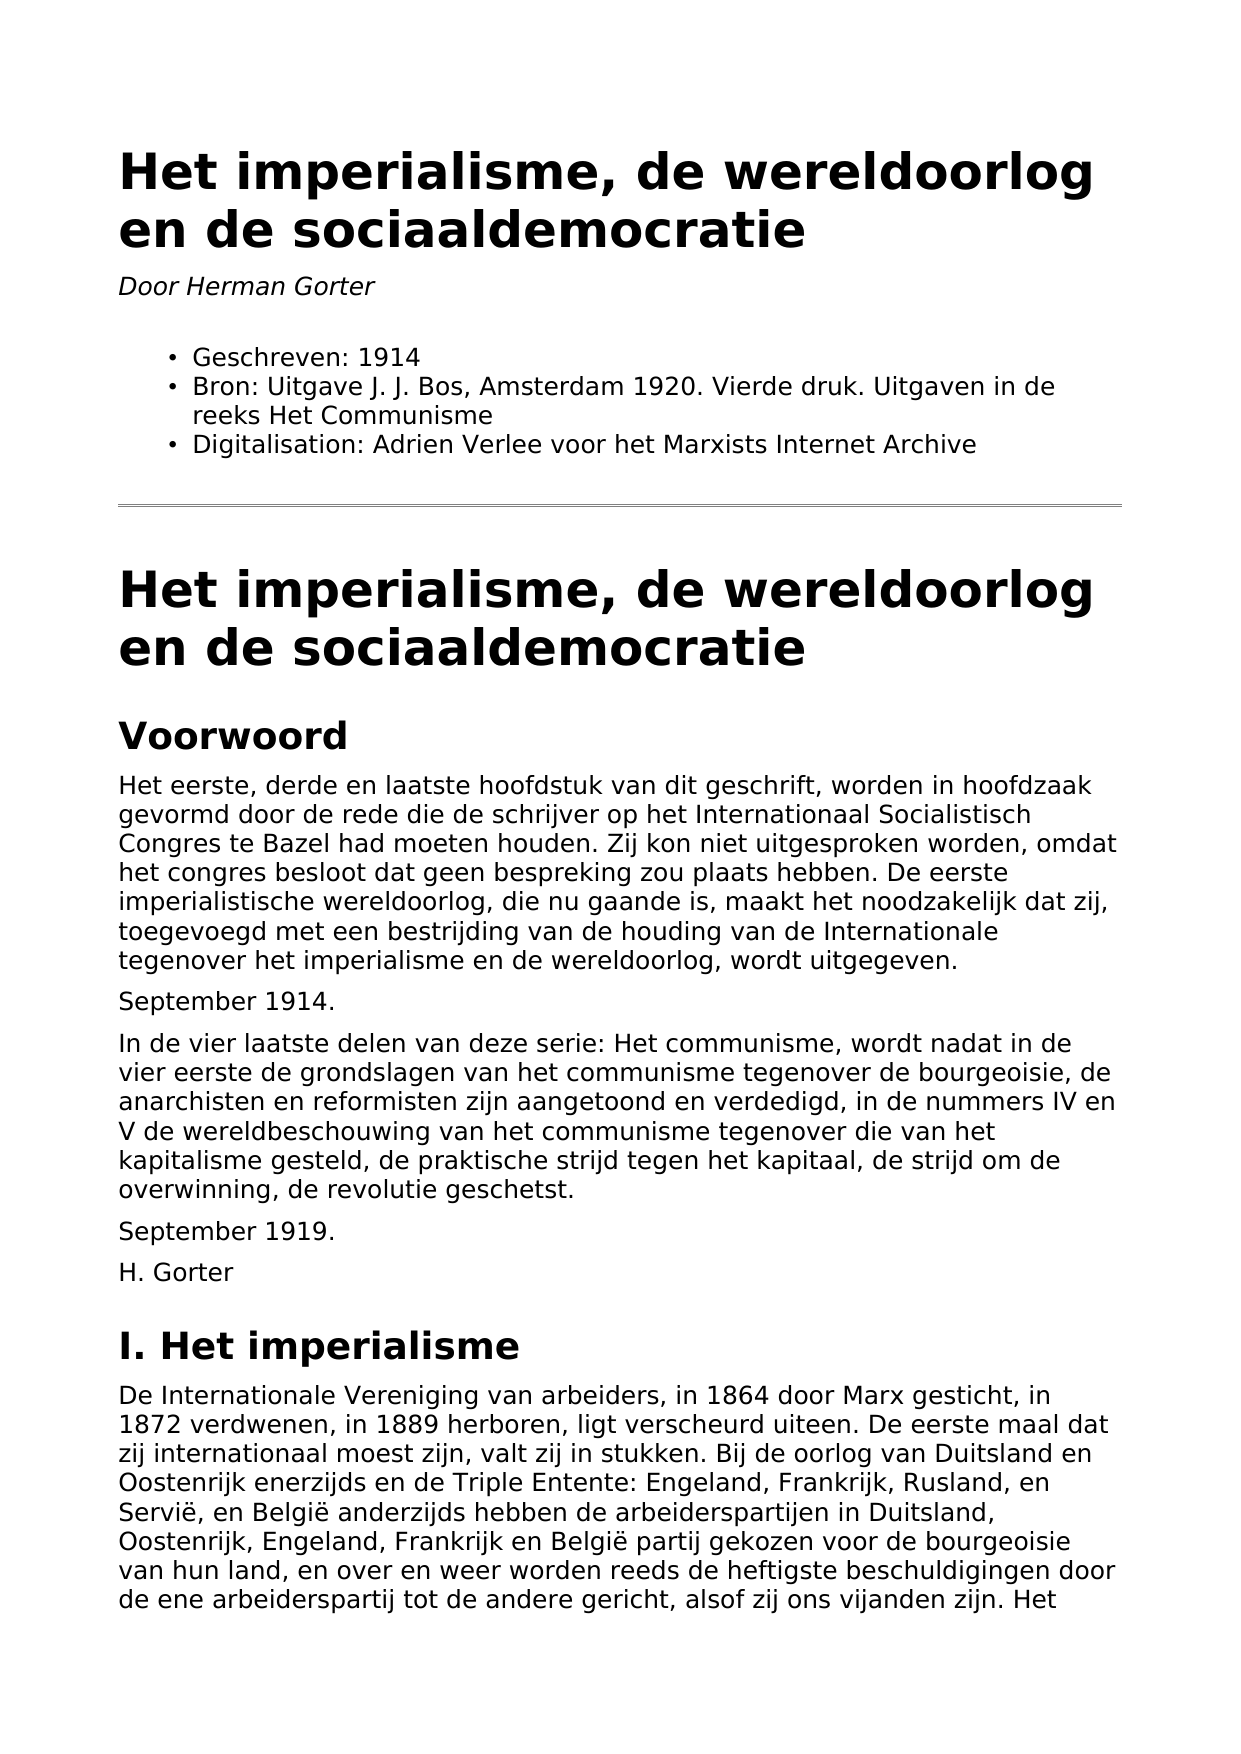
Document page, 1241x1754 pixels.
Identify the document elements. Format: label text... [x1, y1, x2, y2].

subtitle I. Het imperialisme [118, 1325, 1122, 1369]
text September 1914. [118, 987, 1122, 1017]
text Door Herman Gorter [118, 272, 1122, 301]
text In de vier laatste delen van deze serie: Het communisme, wordt nadat in de vier eerste de grondslagen van het communisme tegenover de bourgeoisie, de anarchisten en reformisten zijn aangetoond en verdedigd, in de nummers IV en V de wereldbeschouwing van het communisme tegenover die van het kapitalisme gesteld, de praktische strijd tegen het kapitaal, de strijd om de overwinning, de revolutie geschetst. [118, 1029, 1122, 1204]
subtitle Het imperialisme, de wereldoorlog en de sociaaldemocratie [118, 561, 1122, 677]
list Geschreven: 1914 [177, 343, 1122, 372]
subtitle Voorwoord [118, 715, 1122, 758]
text September 1919. [118, 1217, 1122, 1246]
list Digitalisation: Adrien Verlee voor het Marxists Internet Archive [177, 431, 1122, 460]
subtitle Het imperialisme, de wereldoorlog en de sociaaldemocratie [118, 143, 1122, 259]
text H. Gorter [118, 1258, 1122, 1287]
text De Internationale Vereniging van arbeiders, in 1864 door Marx gesticht, in 1872 verdwenen, in 1889 herboren, ligt verscheurd uiteen. De eerste maal dat zij internationaal moest zijn, valt zij in stukken. Bij de oorlog van Duitsland en Oostenrijk enerzijds en de Triple Entente: Engeland, Frankrijk, Rusland, en Servië, en België anderzijds hebben de arbeiderspartijen in Duitsland, Oostenrijk, Engeland, Frankrijk en België partij gekozen voor de bourgeoisie van hun land, en over en weer worden reeds de heftigste beschuldigingen door de ene arbeiderspartij tot de andere gericht, alsof zij ons vijanden zijn. Het [118, 1381, 1122, 1614]
list Bron: Uitgave J. J. Bos, Amsterdam 1920. Vierde druk. Uitgaven in de reeks Het Communisme [177, 372, 1122, 431]
text Het eerste, derde en laatste hoofdstuk van dit geschrift, worden in hoofdzaak gevormd door de rede die de schrijver op het Internationaal Socialistisch Congres te Bazel had moeten houden. Zij kon niet uitgesproken worden, omdat het congres besloot dat geen bespreking zou plaats hebben. De eerste imperialistische wereldoorlog, die nu gaande is, maakt het noodzakelijk dat zij, toegevoegd met een bestrijding van de houding van de Internationale tegenover het imperialisme en de wereldoorlog, wordt uitgegeven. [118, 771, 1122, 975]
